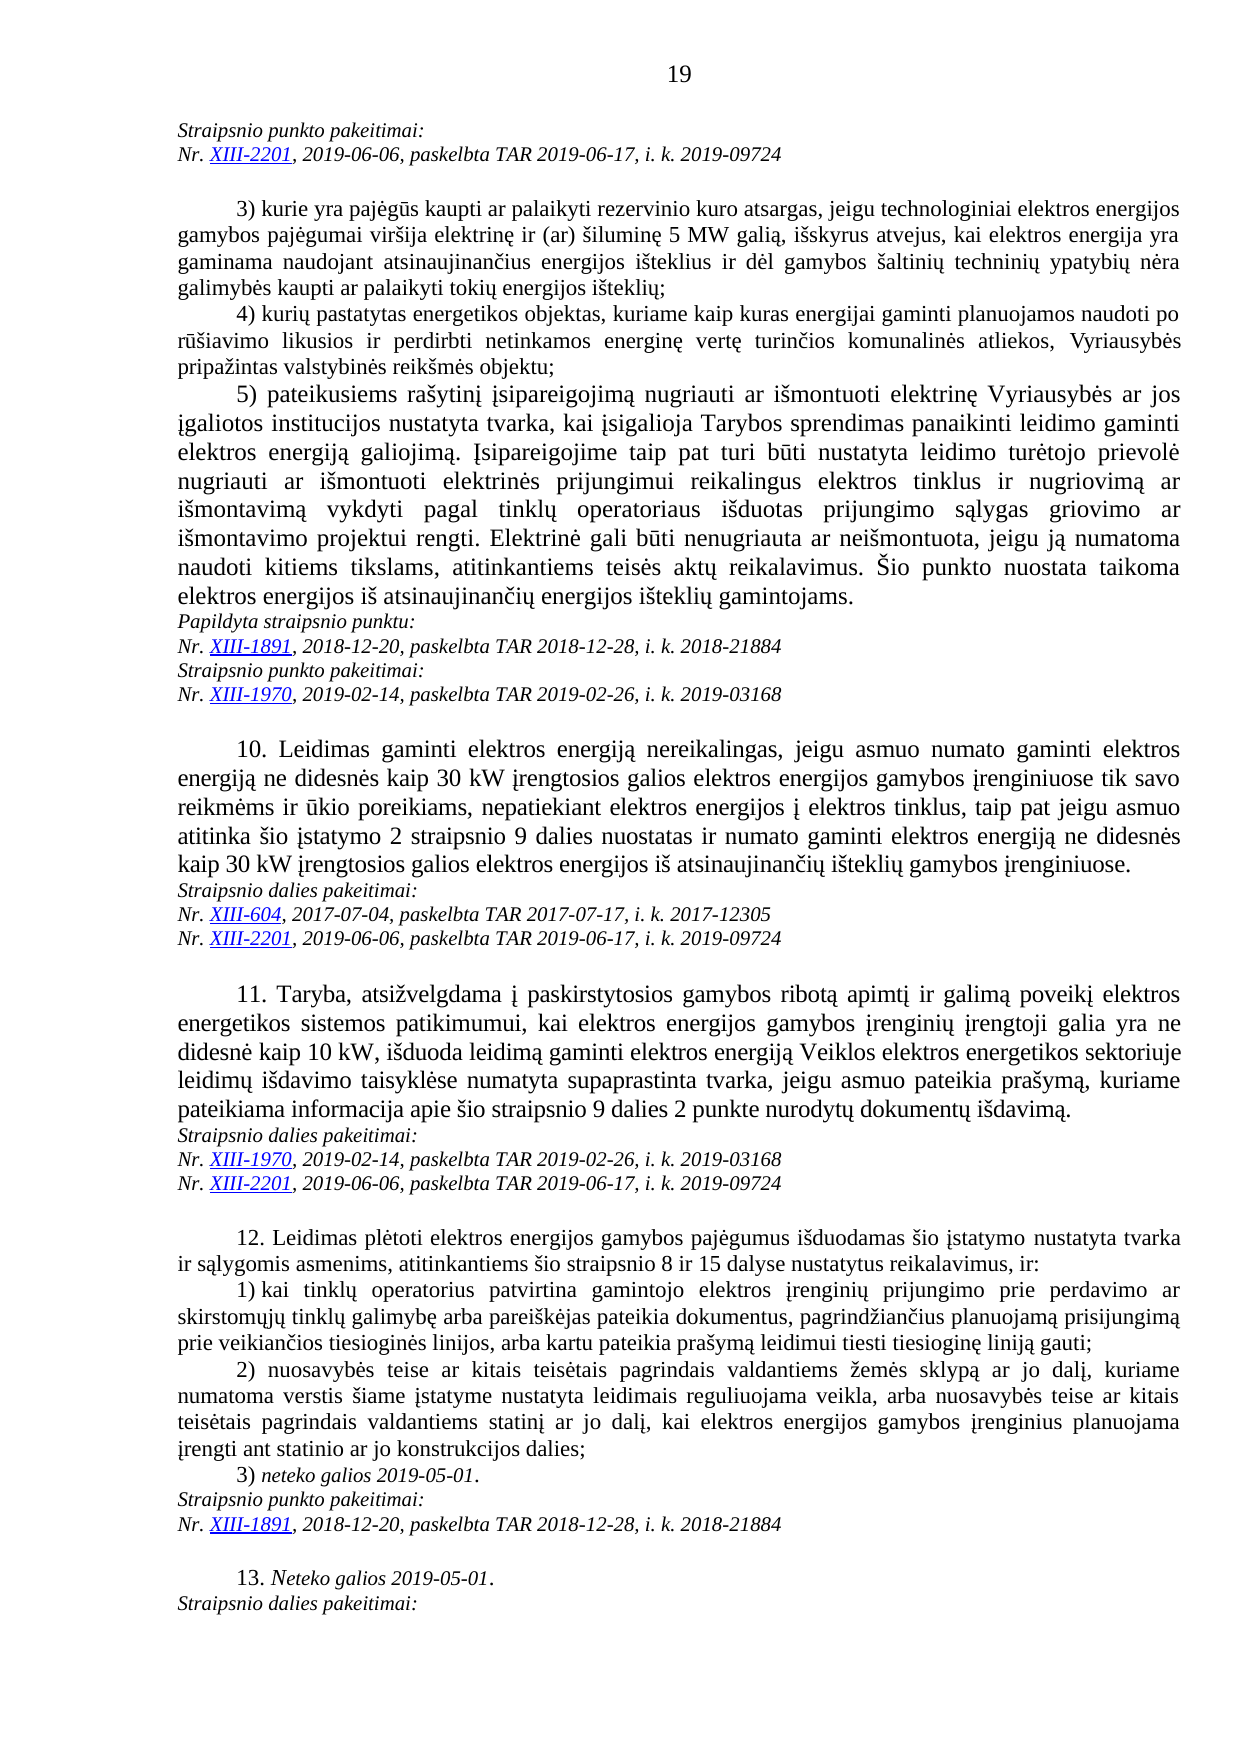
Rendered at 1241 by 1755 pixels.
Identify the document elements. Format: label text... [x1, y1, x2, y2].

text Papildyta straipsnio punktu: [177, 609, 1181, 633]
text Nr. XIII-1970, 2019-02-14, paskelbta TAR 2019-02-26, i. k. 2019-03168 [177, 682, 1181, 706]
text Nr. XIII-2201, 2019-06-06, paskelbta TAR 2019-06-17, i. k. 2019-09724 [177, 926, 1181, 950]
text 2) nuosavybės teise ar kitais teisėtais pagrindais valdantiems žemės sklypą ar jo dalį, kuriame numatoma verstis šiame įstatyme nustatyta leidimais reguliuojama veikla, arba nuosavybės teise ar kitais teisėtais pagrindais valdantiems statinį ar jo dalį, kai elektros energijos gamybos įrenginius planuojama įrengti ant statinio ar jo konstrukcijos dalies; [177, 1356, 1181, 1461]
text Straipsnio dalies pakeitimai: [177, 1591, 1181, 1615]
text 4) kurių pastatytas energetikos objektas, kuriame kaip kuras energijai gaminti planuojamos naudoti po rūšiavimo likusios ir perdirbti netinkamos energinę vertę turinčios komunalinės atliekos, Vyriausybės pripažintas valstybinės reikšmės objektu; [177, 300, 1181, 379]
text Straipsnio punkto pakeitimai: [177, 118, 1181, 142]
text Nr. XIII-1891, 2018-12-20, paskelbta TAR 2018-12-28, i. k. 2018-21884 [177, 633, 1181, 658]
text 3) neteko galios 2019-05-01. [177, 1461, 1181, 1487]
text 3) kurie yra pajėgūs kaupti ar palaikyti rezervinio kuro atsargas, jeigu technologiniai elektros energijos gamybos pajėgumai viršija elektrinę ir (ar) šiluminę 5 MW galią, išskyrus atvejus, kai elektros energija yra gaminama naudojant atsinaujinančius energijos išteklius ir dėl gamybos šaltinių techninių ypatybių nėra galimybės kaupti ar palaikyti tokių energijos išteklių; [177, 195, 1181, 300]
text Straipsnio punkto pakeitimai: [177, 1487, 1181, 1511]
text Nr. XIII-1970, 2019-02-14, paskelbta TAR 2019-02-26, i. k. 2019-03168 [177, 1147, 1181, 1171]
text 13. Neteko galios 2019-05-01. [177, 1564, 1181, 1591]
text Straipsnio dalies pakeitimai: [177, 878, 1181, 902]
text Nr. XIII-2201, 2019-06-06, paskelbta TAR 2019-06-17, i. k. 2019-09724 [177, 142, 1181, 166]
text 10. Leidimas gaminti elektros energiją nereikalingas, jeigu asmuo numato gaminti elektros energiją ne didesnės kaip 30 kW įrengtosios galios elektros energijos gamybos įrenginiuose tik savo reikmėms ir ūkio poreikiams, nepatiekiant elektros energijos į elektros tinklus, taip pat jeigu asmuo atitinka šio įstatymo 2 straipsnio 9 dalies nuostatas ir numato gaminti elektros energiją ne didesnės kaip 30 kW įrengtosios galios elektros energijos iš atsinaujinančių išteklių gamybos įrenginiuose. [177, 734, 1181, 878]
text Nr. XIII-604, 2017-07-04, paskelbta TAR 2017-07-17, i. k. 2017-12305 [177, 902, 1181, 926]
text Straipsnio dalies pakeitimai: [177, 1123, 1181, 1147]
text 11. Taryba, atsižvelgdama į paskirstytosios gamybos ribotą apimtį ir galimą poveikį elektros energetikos sistemos patikimumui, kai elektros energijos gamybos įrenginių įrengtoji galia yra ne didesnė kaip 10 kW, išduoda leidimą gaminti elektros energiją Veiklos elektros energetikos sektoriuje leidimų išdavimo taisyklėse numatyta supaprastinta tvarka, jeigu asmuo pateikia prašymą, kuriame pateikiama informacija apie šio straipsnio 9 dalies 2 punkte nurodytų dokumentų išdavimą. [177, 979, 1181, 1123]
text Nr. XIII-1891, 2018-12-20, paskelbta TAR 2018-12-28, i. k. 2018-21884 [177, 1511, 1181, 1536]
text 1) kai tinklų operatorius patvirtina gamintojo elektros įrenginių prijungimo prie perdavimo ar skirstomųjų tinklų galimybę arba pareiškėjas pateikia dokumentus, pagrindžiančius planuojamą prisijungimą prie veikiančios tiesioginės linijos, arba kartu pateikia prašymą leidimui tiesti tiesioginę liniją gauti; [177, 1277, 1181, 1356]
text 5) pateikusiems rašytinį įsipareigojimą nugriauti ar išmontuoti elektrinę Vyriausybės ar jos įgaliotos institucijos nustatyta tvarka, kai įsigalioja Tarybos sprendimas panaikinti leidimo gaminti elektros energiją galiojimą. Įsipareigojime taip pat turi būti nustatyta leidimo turėtojo prievolė nugriauti ar išmontuoti elektrinės prijungimui reikalingus elektros tinklus ir nugriovimą ar išmontavimą vykdyti pagal tinklų operatoriaus išduotas prijungimo sąlygas griovimo ar išmontavimo projektui rengti. Elektrinė gali būti nenugriauta ar neišmontuota, jeigu ją numatoma naudoti kitiems tikslams, atitinkantiems teisės aktų reikalavimus. Šio punkto nuostata taikoma elektros energijos iš atsinaujinančių energijos išteklių gamintojams. [177, 379, 1181, 609]
text Nr. XIII-2201, 2019-06-06, paskelbta TAR 2019-06-17, i. k. 2019-09724 [177, 1171, 1181, 1195]
text Straipsnio punkto pakeitimai: [177, 658, 1181, 682]
text 12. Leidimas plėtoti elektros energijos gamybos pajėgumus išduodamas šio įstatymo nustatyta tvarka ir sąlygomis asmenims, atitinkantiems šio straipsnio 8 ir 15 dalyse nustatytus reikalavimus, ir: [177, 1224, 1181, 1277]
